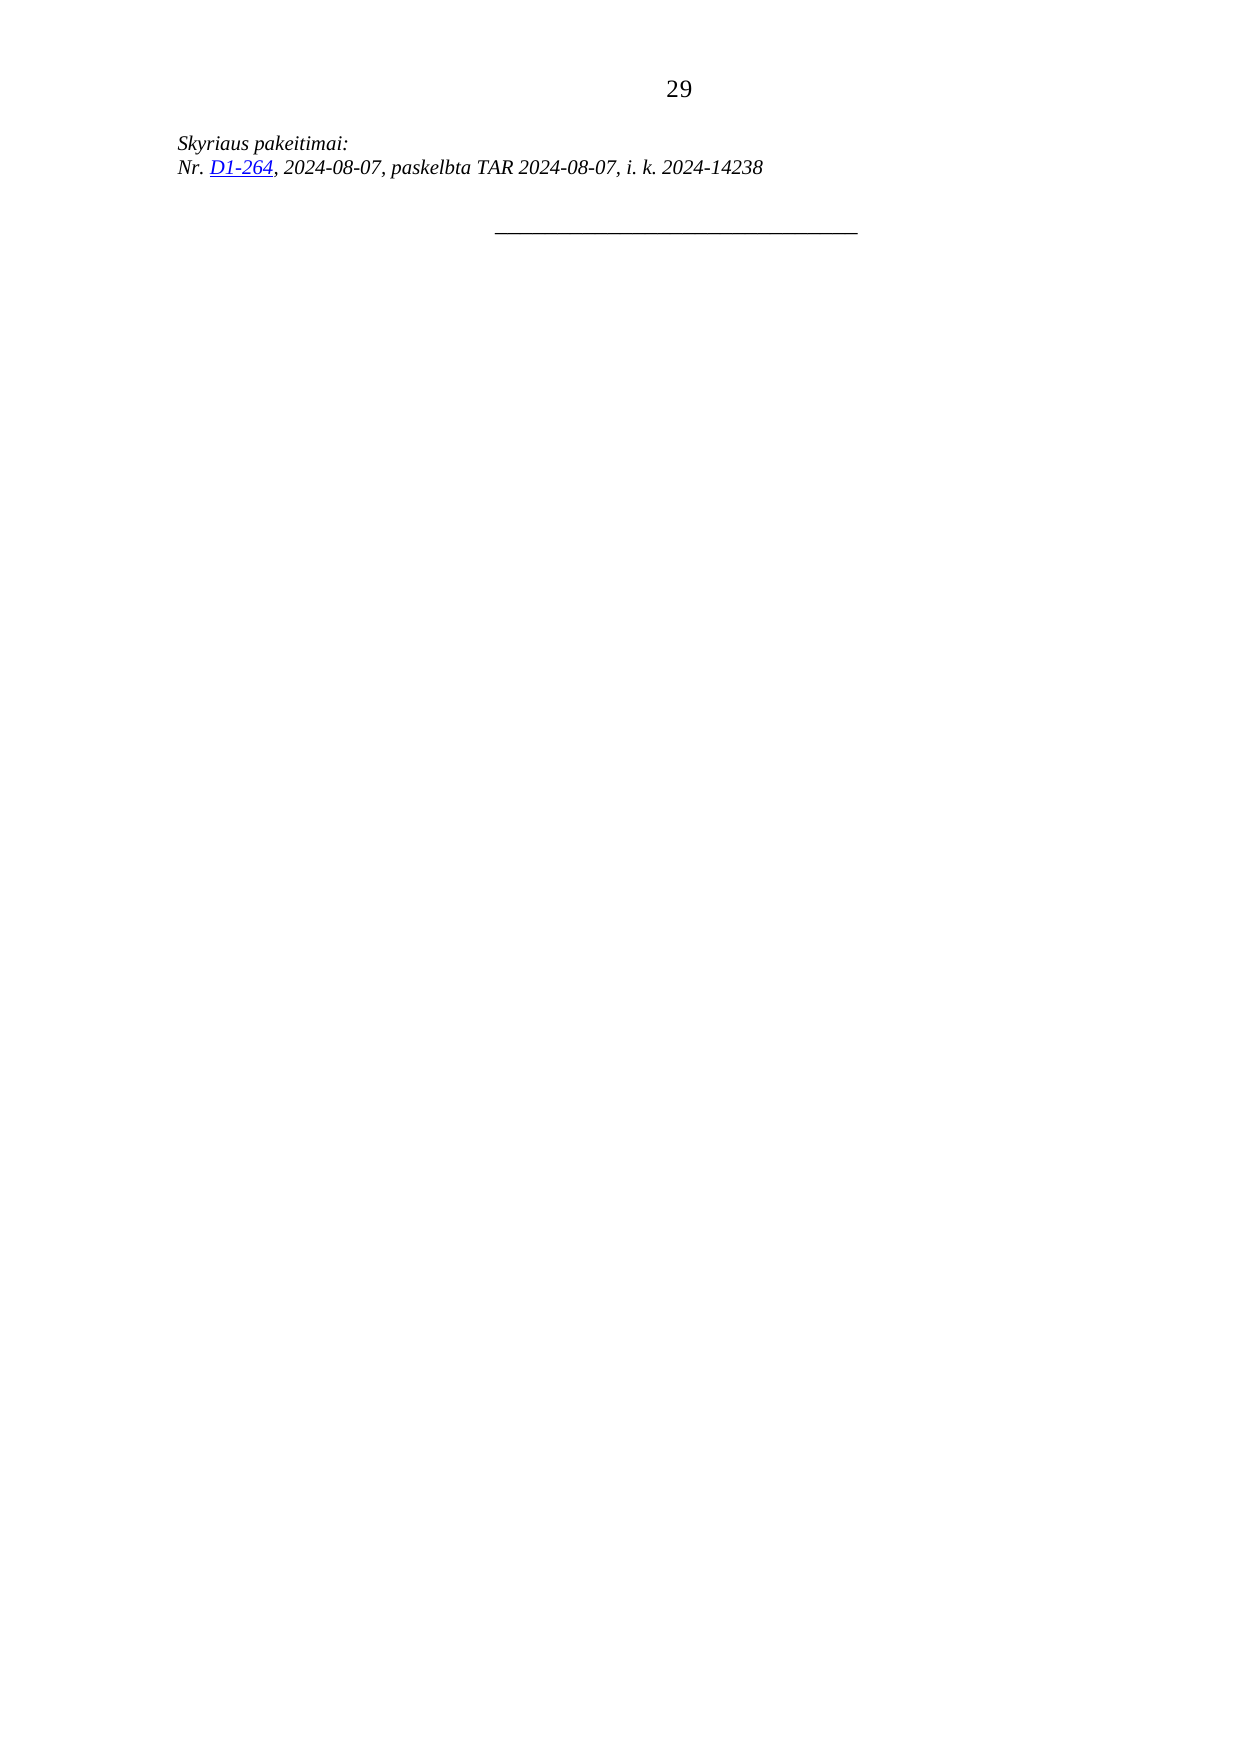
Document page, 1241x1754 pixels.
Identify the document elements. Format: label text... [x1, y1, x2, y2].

text Nr. D1-264, 2024-08-07, paskelbta TAR 2024-08-07, i. k. 2024-14238 [177, 155, 1181, 179]
text Skyriaus pakeitimai: [177, 131, 1181, 155]
text _____________________________ [177, 208, 1181, 237]
